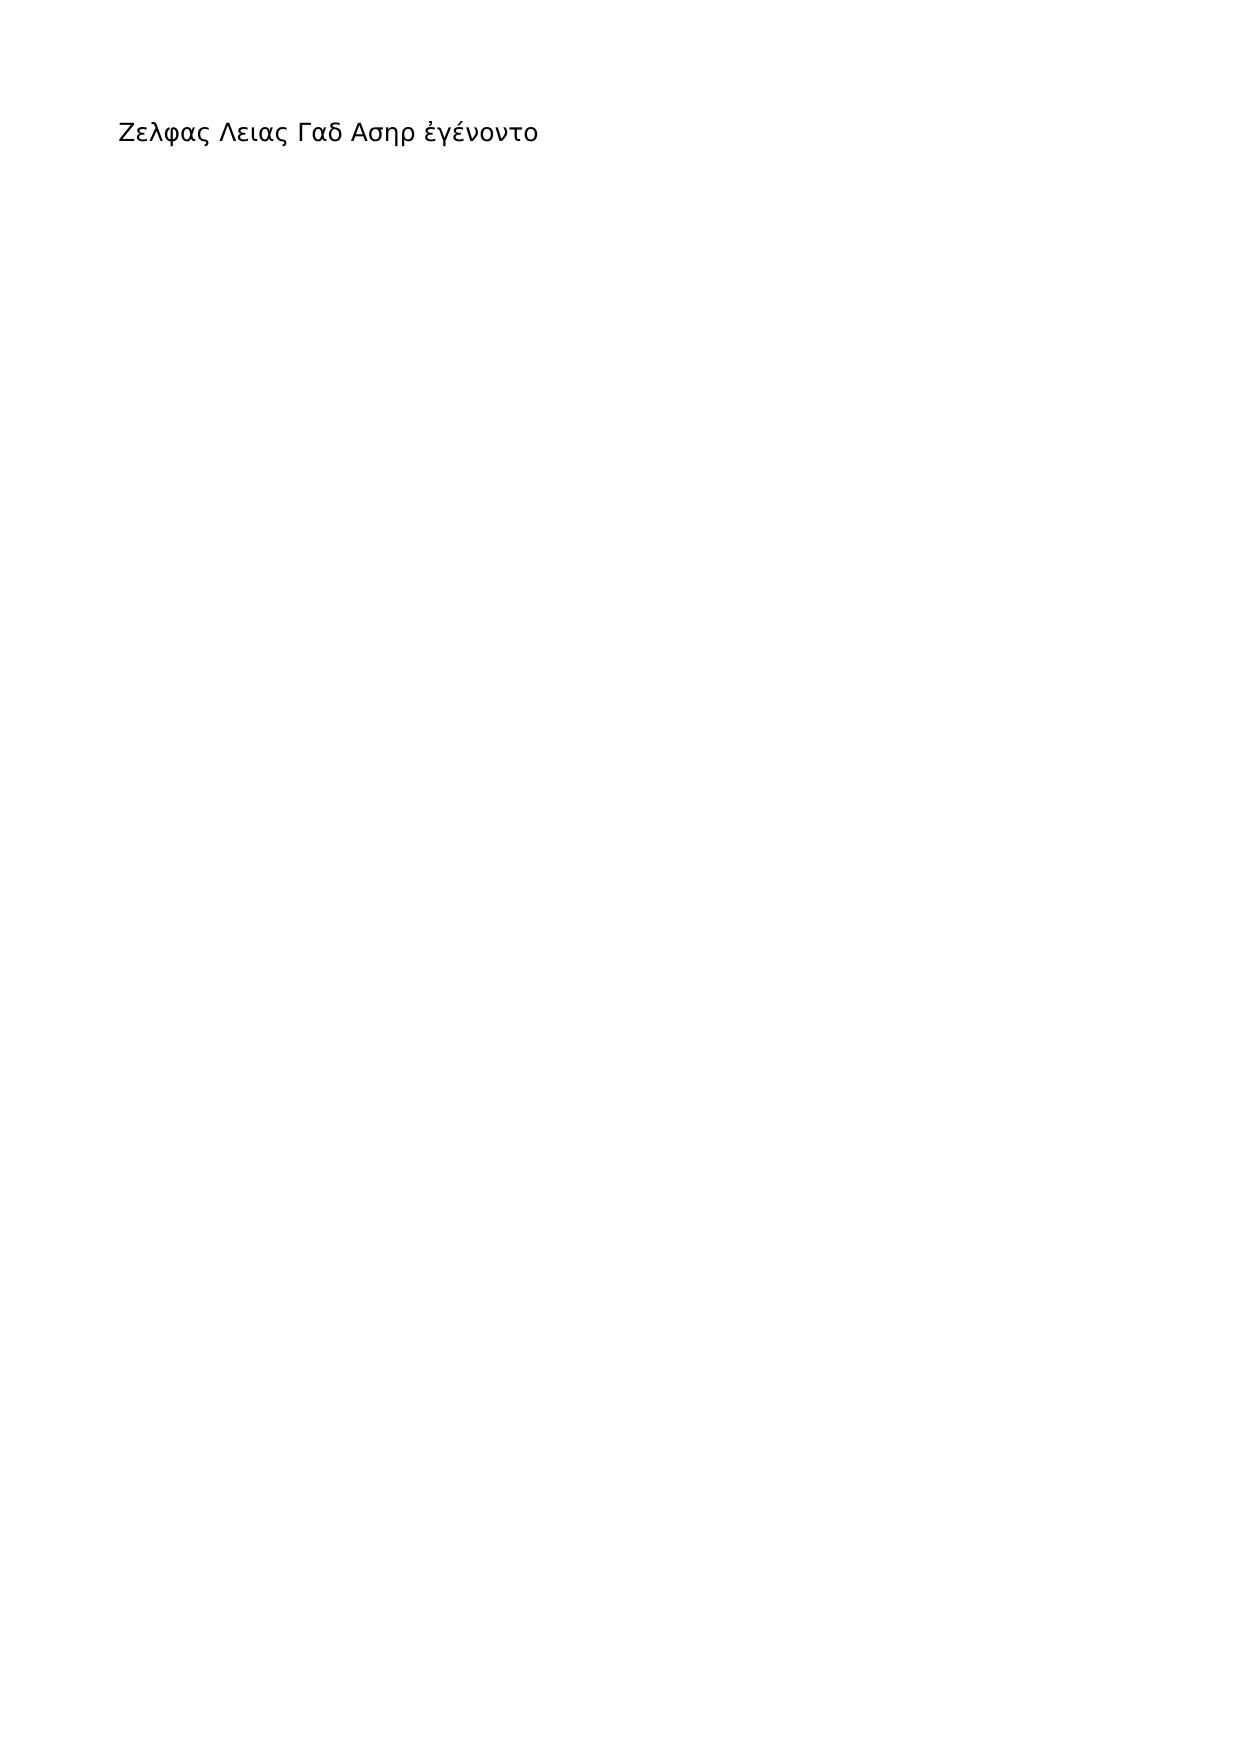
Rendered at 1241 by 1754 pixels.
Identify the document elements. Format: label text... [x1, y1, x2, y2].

text Ζελφας Λειας Γαδ Ασηρ ἐγένοντο [118, 118, 1122, 147]
